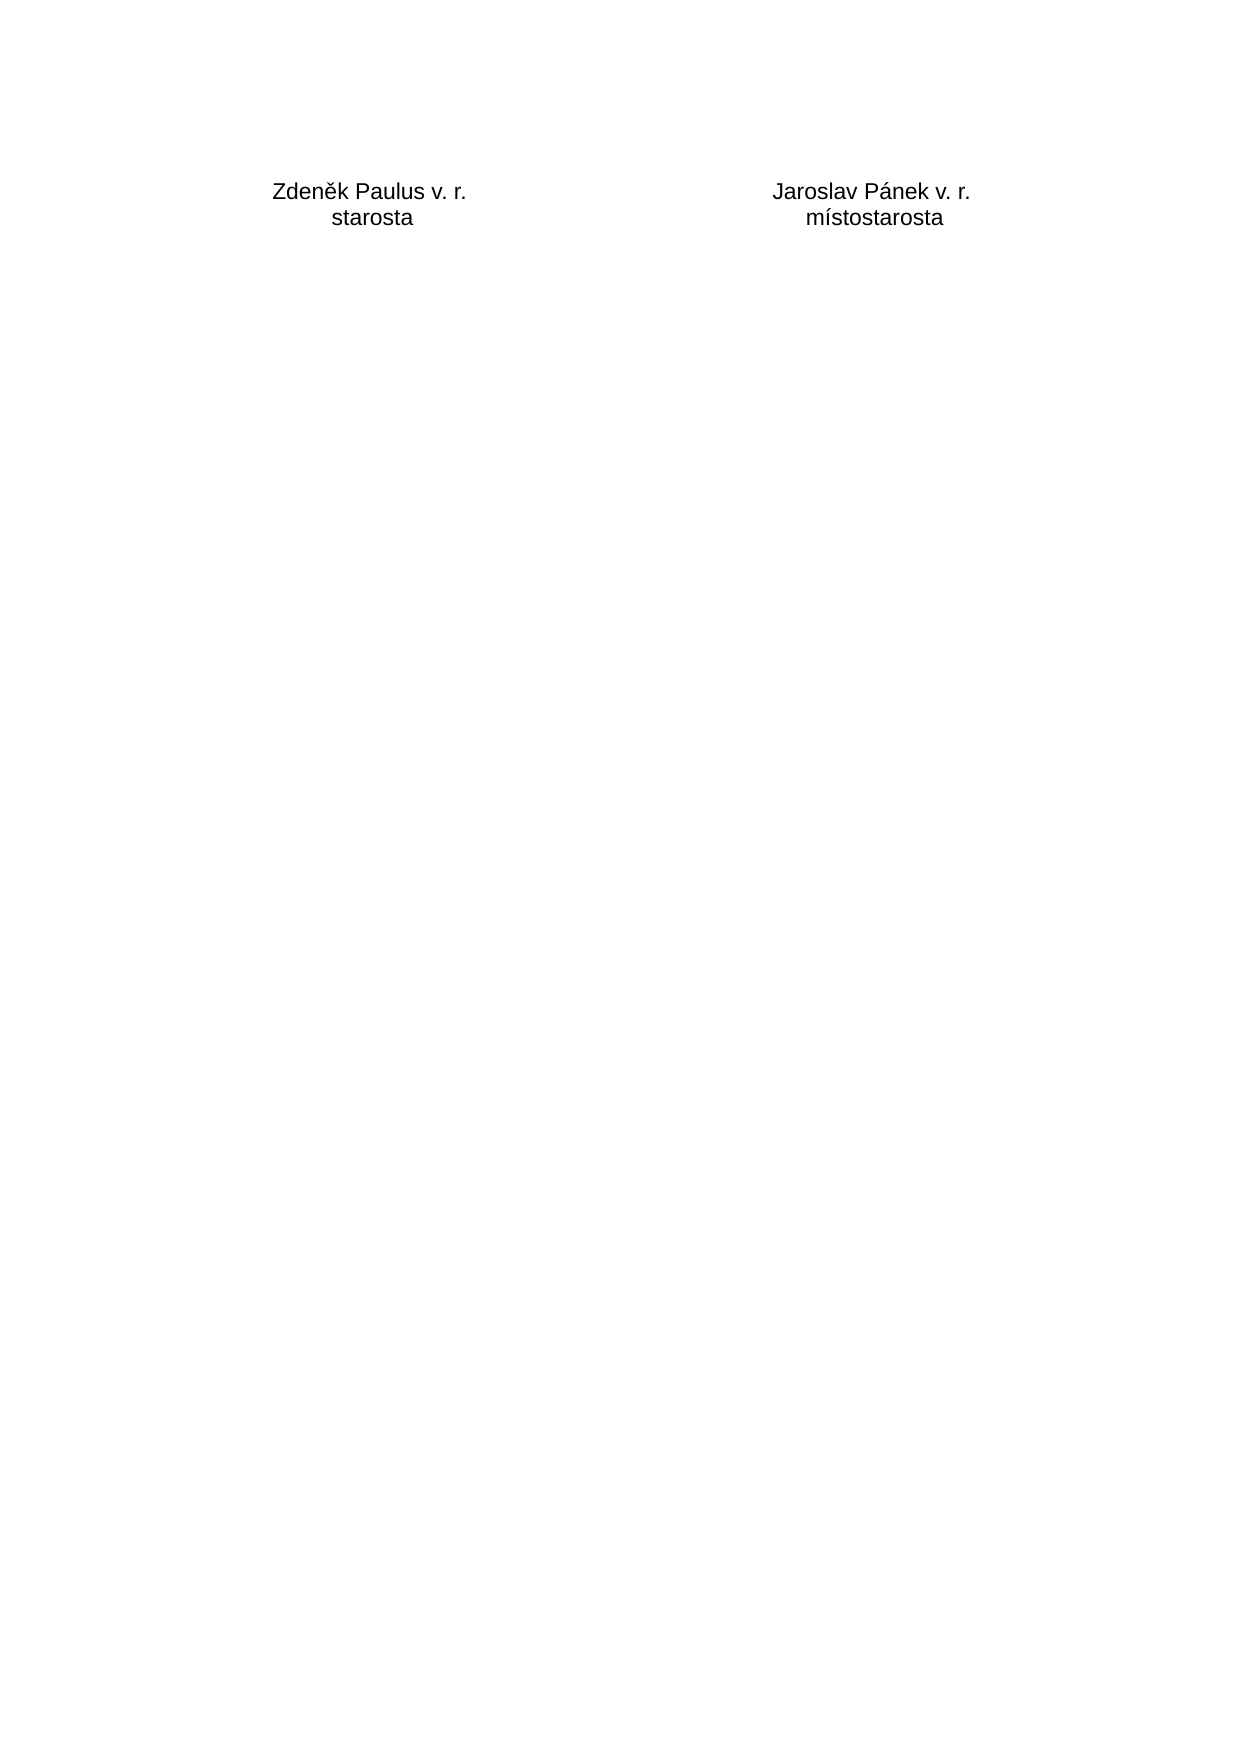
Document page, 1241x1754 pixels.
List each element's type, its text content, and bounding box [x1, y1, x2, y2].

table_cell [118, 236, 620, 354]
table_header Jaroslav Pánek v. r. místostarosta [620, 118, 1122, 236]
table_cell [620, 236, 1122, 354]
table_header Zdeněk Paulus v. r. starosta [118, 118, 620, 236]
